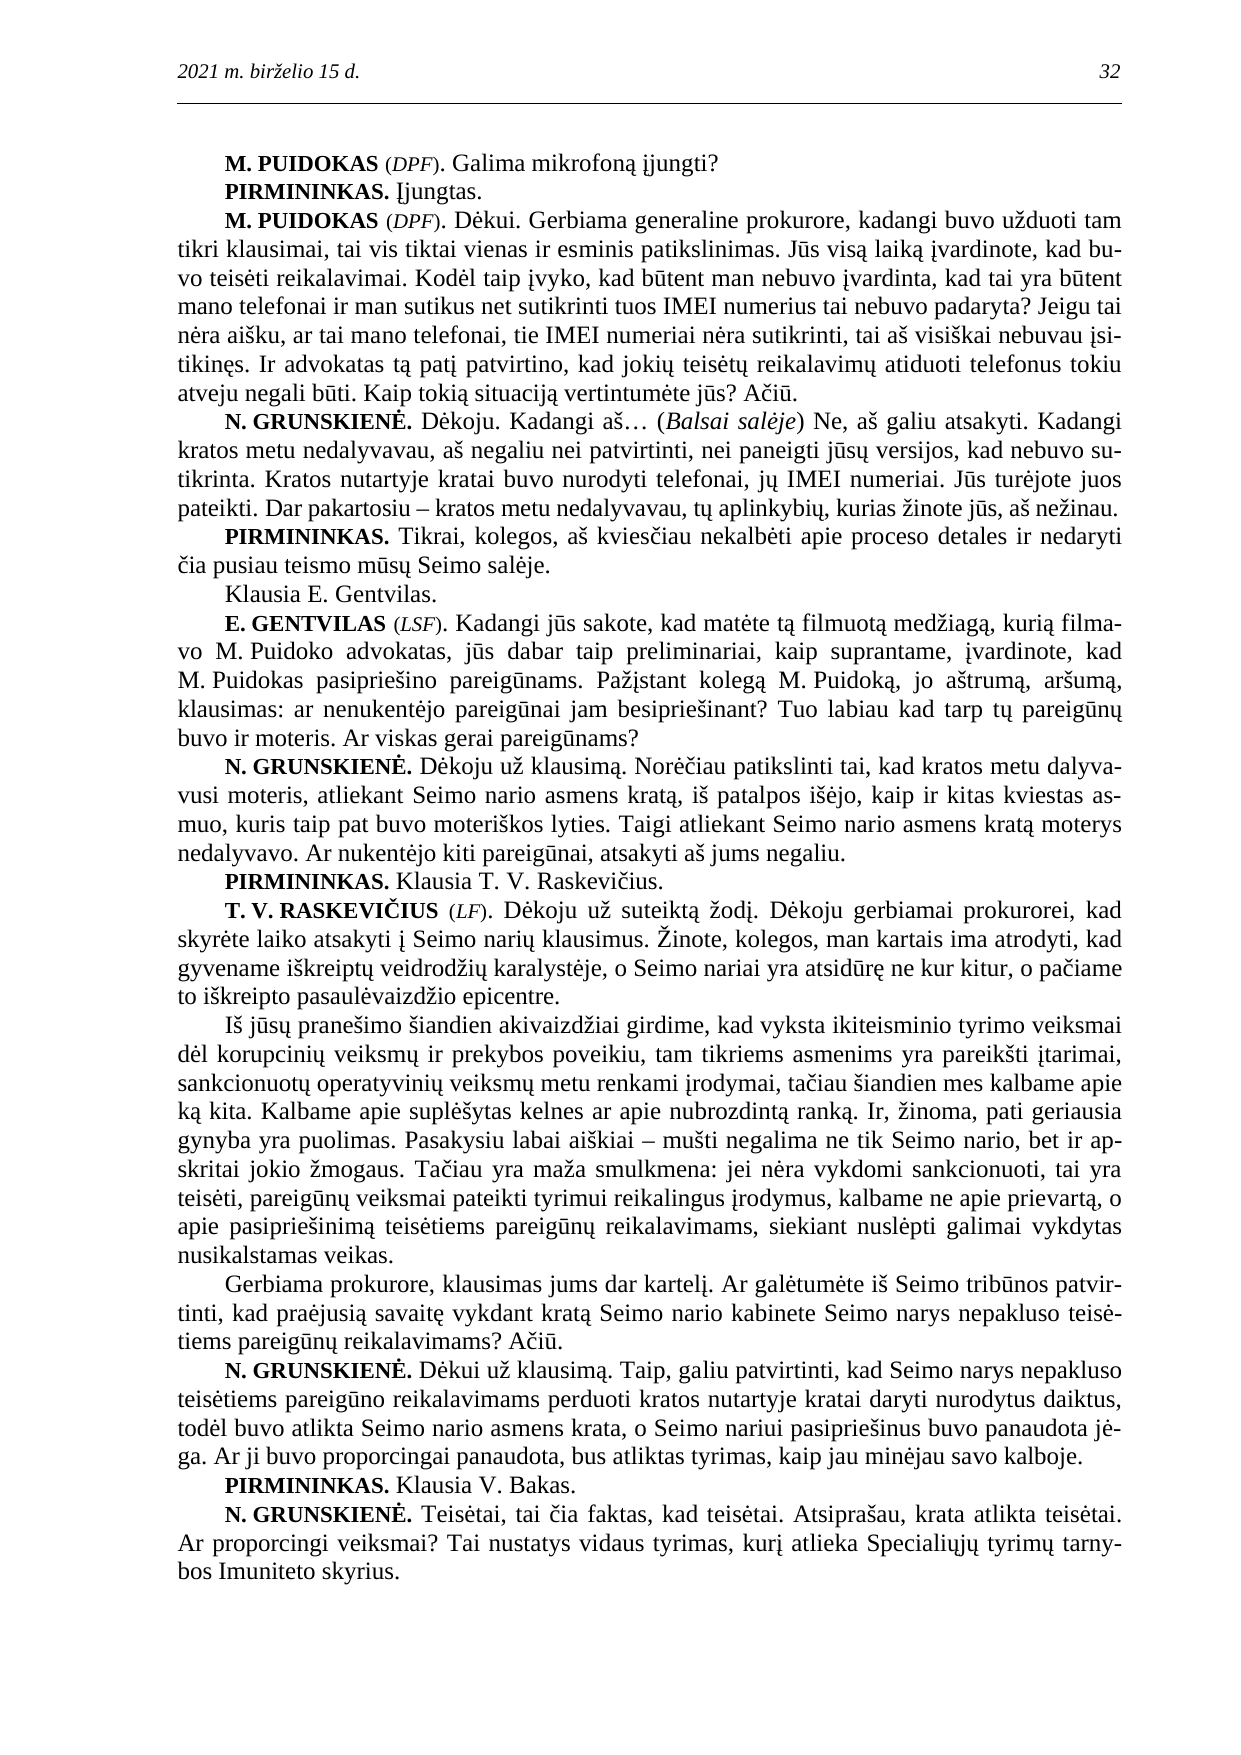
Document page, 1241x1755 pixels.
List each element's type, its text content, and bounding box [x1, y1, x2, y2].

text PIRMININKAS. Įjung­tas. [177, 176, 1122, 205]
text PIRMININKAS. Tik­rai, ko­le­gos, aš kvies­čiau ne­kal­bė­ti apie pro­ce­so de­ta­les ir ne­da­ry­ti čia pu­siau teis­mo mū­sų Sei­mo sa­lė­je. [177, 521, 1122, 579]
text E. GENTVILAS (LSF). Ka­dan­gi jūs sa­ko­te, kad ma­tė­te tą fil­muo­tą me­džia­gą, ku­rią fil­ma­vo M. Pui­do­ko ad­vo­ka­tas, jūs da­bar taip pre­li­mi­na­riai, kaip su­pran­ta­me, įvar­di­no­te, kad M. Pui­do­kas pa­si­prie­ši­no pa­rei­gū­nams. Pa­žįs­tant ko­le­gą M. Pui­do­ką, jo ašt­ru­mą, ar­šu­mą, klau­si­mas: ar ne­nu­ken­tė­jo pa­rei­gū­nai jam be­si­prie­ši­nant? Tuo la­biau kad tarp tų pa­rei­gū­nų bu­vo ir mo­te­ris. Ar vis­kas ge­rai pa­rei­gū­nams? [177, 608, 1122, 751]
text Iš jū­sų pra­ne­ši­mo šian­dien aki­vaiz­džiai gir­di­me, kad vyks­ta iki­teis­mi­nio ty­ri­mo veiks­mai dėl ko­rup­ci­nių veiks­mų ir pre­ky­bos po­vei­kiu, tam tik­riems as­me­nims yra pa­reikš­ti įta­ri­mai, sank­cio­nuo­tų ope­ra­ty­vi­nių veiks­mų me­tu ren­ka­mi įro­dy­mai, ta­čiau šian­dien mes kal­ba­me apie ką ki­ta. Kal­ba­me apie su­plė­šy­tas kel­nes ar apie nu­broz­din­tą ran­ką. Ir, ži­no­ma, pa­ti ge­riau­sia gy­ny­ba yra puo­li­mas. Pa­sa­ky­siu la­bai aiš­kiai – muš­ti ne­ga­li­ma ne tik Sei­mo na­rio, bet ir ap­skri­tai jo­kio žmo­gaus. Ta­čiau yra ma­ža smul­kme­na: jei nė­ra vyk­do­mi sank­cio­nuo­ti, tai yra tei­sė­ti, pa­rei­gū­nų veiks­mai pa­teik­ti ty­ri­mui rei­ka­lin­gus įro­dy­mus, kal­ba­me ne apie prie­var­tą, o apie pa­si­prie­ši­ni­mą tei­sė­tiems pa­rei­gū­nų rei­ka­la­vi­mams, sie­kiant nu­slėp­ti ga­li­mai vyk­dy­tas nu­si­kals­ta­mas vei­kas. [177, 1010, 1122, 1269]
text PIRMININKAS. Klau­sia T. V. Ras­ke­vi­čius. [177, 866, 1122, 895]
text PIRMININKAS. Klau­sia V. Ba­kas. [177, 1470, 1122, 1499]
text Klau­sia E. Gent­vi­las. [177, 579, 1122, 608]
text N. GRUNSKIENĖ. Dė­ko­ju už klau­si­mą. No­rė­čiau pa­tiks­lin­ti tai, kad kra­tos me­tu da­ly­va­vu­si mo­te­ris, at­lie­kant Sei­mo na­rio as­mens kra­tą, iš pa­tal­pos iš­ėjo, kaip ir ki­tas kvies­tas as­muo, ku­ris taip pat bu­vo mo­te­riš­kos ly­ties. Tai­gi at­lie­kant Sei­mo na­rio as­mens kra­tą mo­te­rys ne­da­ly­va­vo. Ar nu­ken­tė­jo ki­ti pa­rei­gū­nai, at­sa­ky­ti aš jums ne­ga­liu. [177, 751, 1122, 866]
text T. V. RASKEVIČIUS (LF). Dė­ko­ju už su­teik­tą žo­dį. Dė­ko­ju ger­bia­mai pro­ku­ro­rei, kad sky­rė­te lai­ko at­sa­ky­ti į Sei­mo na­rių klau­si­mus. Ži­no­te, ko­le­gos, man kar­tais ima at­ro­dy­ti, kad gy­ve­na­me iš­kreip­tų veid­ro­džių ka­ra­lys­tė­je, o Sei­mo na­riai yra at­si­dū­rę ne kur ki­tur, o pa­čia­me to iš­kreip­to pa­sau­lė­vaiz­džio epi­cen­tre. [177, 895, 1122, 1010]
text N. GRUNSKIENĖ. Tei­sė­tai, tai čia fak­tas, kad tei­sė­tai. At­si­pra­šau, kra­ta at­lik­ta tei­sė­tai. Ar pro­por­cin­gi veiks­mai? Tai nu­sta­tys vi­daus ty­ri­mas, ku­rį at­lie­ka Spe­cia­lių­jų ty­ri­mų tar­ny­bos Imu­ni­te­to sky­rius. [177, 1499, 1122, 1585]
text M. PUIDOKAS (DPF). Ga­li­ma mik­ro­fo­ną įjung­ti? [177, 148, 1122, 176]
text N. GRUNSKIENĖ. Dė­kui už klau­si­mą. Taip, ga­liu pa­tvir­tin­ti, kad Sei­mo na­rys ne­pa­klu­so tei­sė­tiems pa­rei­gū­no rei­ka­la­vi­mams per­duo­ti kra­tos nu­tar­ty­je kra­tai da­ry­ti nu­ro­dy­tus daik­tus, to­dėl bu­vo at­lik­ta Sei­mo na­rio as­mens kra­ta, o Sei­mo na­riui pa­si­prie­ši­nus bu­vo pa­nau­do­ta jė­ga. Ar ji bu­vo pro­por­cin­gai pa­nau­do­ta, bus at­lik­tas ty­ri­mas, kaip jau mi­nė­jau sa­vo kal­bo­je. [177, 1355, 1122, 1470]
text Ger­bia­ma pro­ku­ro­re, klau­si­mas jums dar kar­te­lį. Ar ga­lė­tu­mė­te iš Sei­mo tri­bū­nos pa­tvir­tin­ti, kad pra­ėju­sią sa­vai­tę vyk­dant kra­tą Sei­mo na­rio ka­bi­ne­te Sei­mo na­rys ne­pa­klu­so tei­sė­tiems pa­rei­gū­nų rei­ka­la­vi­mams? Ačiū. [177, 1269, 1122, 1355]
text M. PUIDOKAS (DPF). Dė­kui. Ger­bia­ma ge­ne­ra­li­ne pro­ku­ro­re, ka­dan­gi bu­vo už­duo­ti tam tik­ri klau­si­mai, tai vis tik­tai vie­nas ir es­mi­nis pa­tiks­li­ni­mas. Jūs vi­są lai­ką įvar­di­no­te, kad bu­vo tei­sė­ti rei­ka­la­vi­mai. Ko­dėl taip įvy­ko, kad bū­tent man ne­bu­vo įvar­din­ta, kad tai yra bū­tent ma­no te­le­fo­nai ir man su­ti­kus net su­tik­rin­ti tuos IMEI nu­me­rius tai ne­bu­vo pa­da­ry­ta? Jei­gu tai nė­ra aiš­ku, ar tai ma­no te­le­fo­nai, tie IMEI nu­me­riai nė­ra su­tik­rin­ti, tai aš vi­siš­kai ne­bu­vau įsi­ti­ki­nęs. Ir ad­vo­ka­tas tą pa­tį pa­tvir­ti­no, kad jo­kių tei­sė­tų rei­ka­la­vi­mų ati­duo­ti te­le­fo­nus to­kiu at­ve­ju ne­ga­li bū­ti. Kaip to­kią si­tu­a­ci­ją ver­tin­tu­mė­te jūs? Ačiū. [177, 205, 1122, 406]
text N. GRUNSKIENĖ. Dė­ko­ju. Ka­dan­gi aš… (Bal­sai sa­lė­je) Ne, aš ga­liu at­sa­ky­ti. Ka­dan­gi kra­tos me­tu ne­da­ly­va­vau, aš ne­ga­liu nei pa­tvir­tin­ti, nei pa­neig­ti jū­sų ver­si­jos, kad ne­bu­vo su­tik­rin­ta. Kra­tos nu­tar­ty­je kra­tai bu­vo nu­ro­dy­ti te­le­fo­nai, jų IMEI nu­me­riai. Jūs tu­rė­jo­te juos pa­teik­ti. Dar pa­kar­to­siu – kra­tos me­tu ne­da­ly­va­vau, tų ap­lin­ky­bių, ku­rias ži­no­te jūs, aš ne­ži­nau. [177, 406, 1122, 521]
